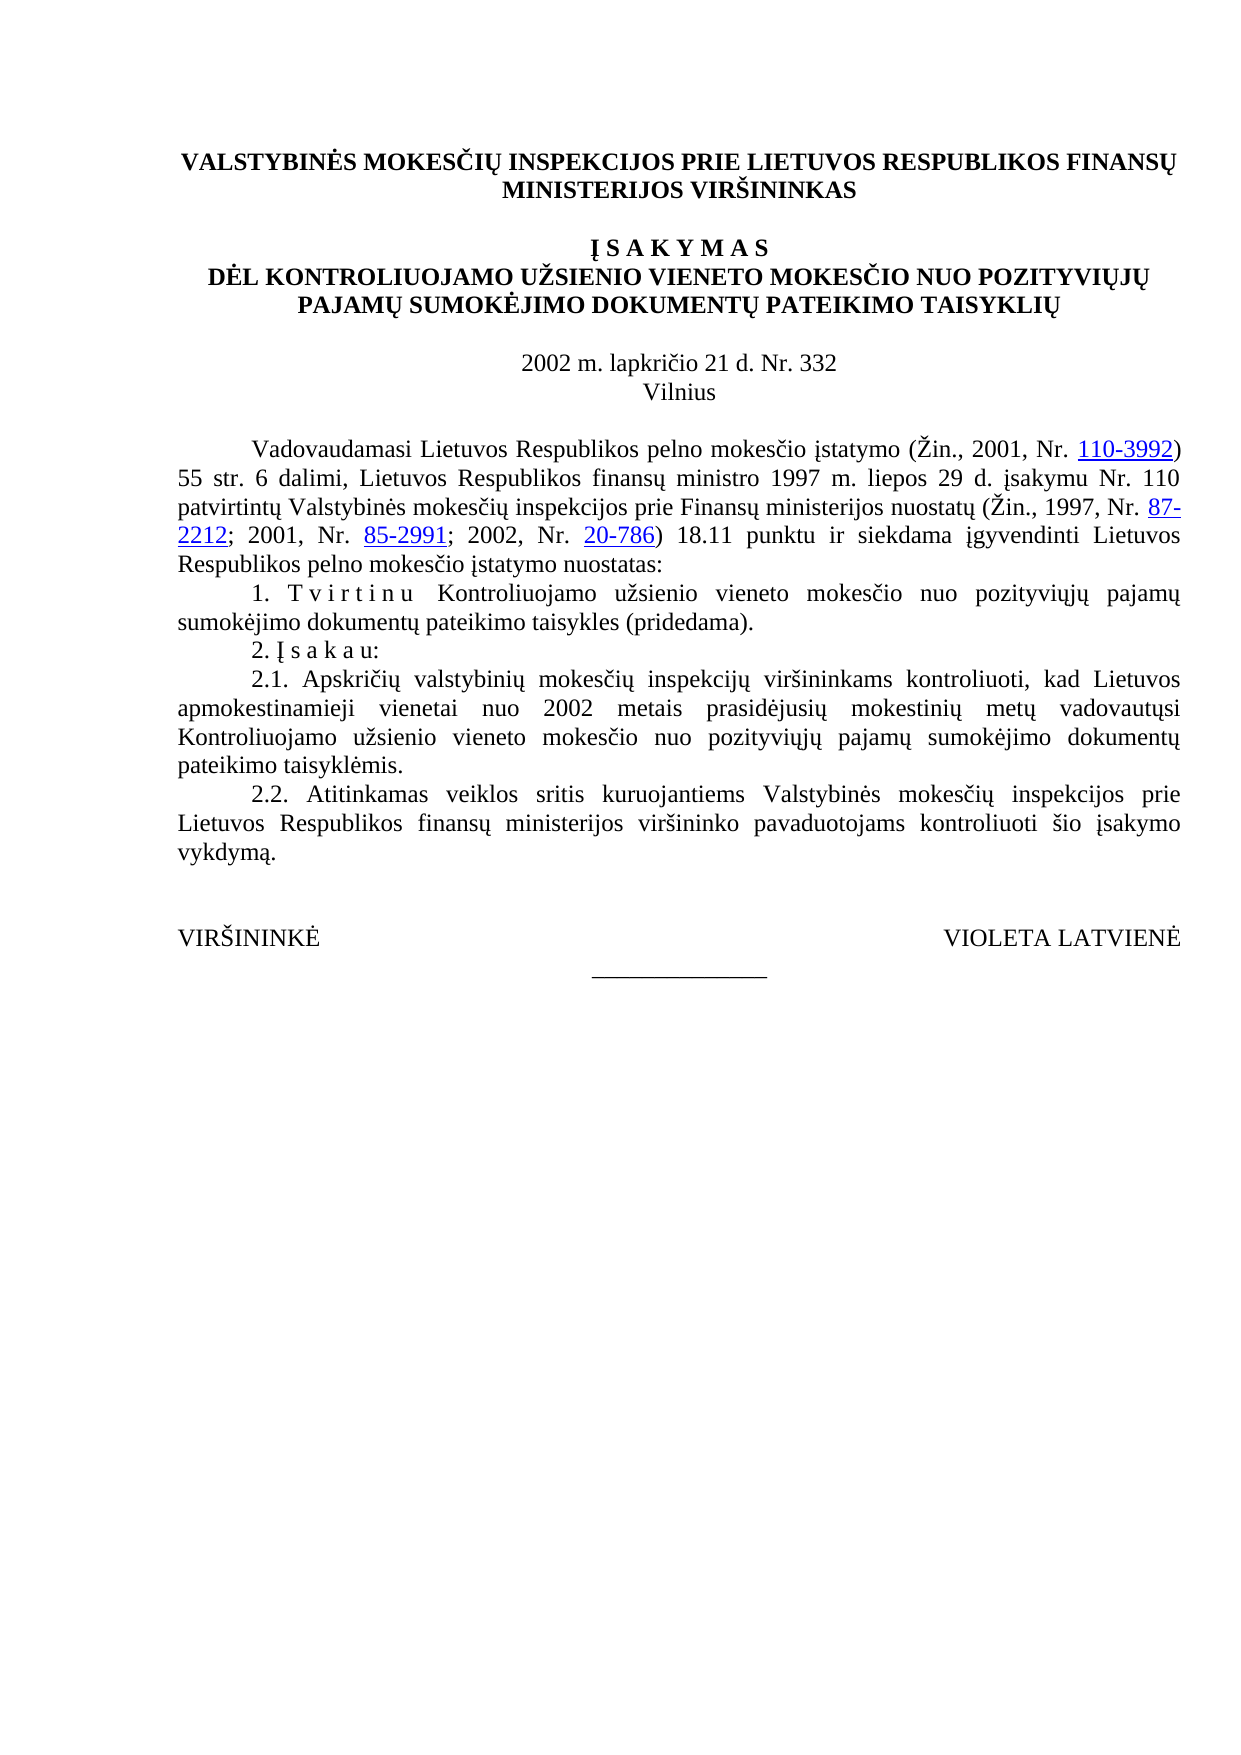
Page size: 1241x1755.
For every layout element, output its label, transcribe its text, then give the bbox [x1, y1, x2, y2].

text Vilnius [177, 377, 1181, 406]
text 1. Tvirtinu Kontroliuojamo užsienio vieneto mokesčio nuo pozityviųjų pajamų sumokėjimo dokumentų pateikimo taisykles (pridedama). [177, 578, 1181, 636]
text 2002 m. lapkričio 21 d. Nr. 332 [177, 348, 1181, 377]
text 2.2. Atitinkamas veiklos sritis kuruojantiems Valstybinės mokesčių inspekcijos prie Lietuvos Respublikos finansų ministerijos viršininko pavaduotojams kontroliuoti šio įsakymo vykdymą. [177, 779, 1181, 866]
text Vadovaudamasi Lietuvos Respublikos pelno mokesčio įstatymo (Žin., 2001, Nr. 110-3992) 55 str. 6 dalimi, Lietuvos Respublikos finansų ministro 1997 m. liepos 29 d. įsakymu Nr. 110 patvirtintų Valstybinės mokesčių inspekcijos prie Finansų ministerijos nuostatų (Žin., 1997, Nr. 87-2212; 2001, Nr. 85-2991; 2002, Nr. 20-786) 18.11 punktu ir siekdama įgyvendinti Lietuvos Respublikos pelno mokesčio įstatymo nuostatas: [177, 434, 1181, 578]
text DĖL KONTROLIUOJAMO UŽSIENIO VIENETO MOKESČIO NUO POZITYVIŲJŲ PAJAMŲ SUMOKĖJIMO DOKUMENTŲ PATEIKIMO TAISYKLIŲ [177, 262, 1181, 319]
text ______________ [177, 952, 1181, 981]
text VIRŠININKĖ VIOLETA LATVIENĖ [177, 923, 1181, 952]
text Į S A K Y M A S [177, 233, 1181, 262]
text 2. Įsakau: [177, 636, 1181, 664]
text 2.1. Apskričių valstybinių mokesčių inspekcijų viršininkams kontroliuoti, kad Lietuvos apmokestinamieji vienetai nuo 2002 metais prasidėjusių mokestinių metų vadovautųsi Kontroliuojamo užsienio vieneto mokesčio nuo pozityviųjų pajamų sumokėjimo dokumentų pateikimo taisyklėmis. [177, 664, 1181, 779]
text VALSTYBINĖS MOKESČIŲ INSPEKCIJOS PRIE LIETUVOS RESPUBLIKOS FINANSŲ MINISTERIJOS VIRŠININKAS [177, 147, 1181, 204]
